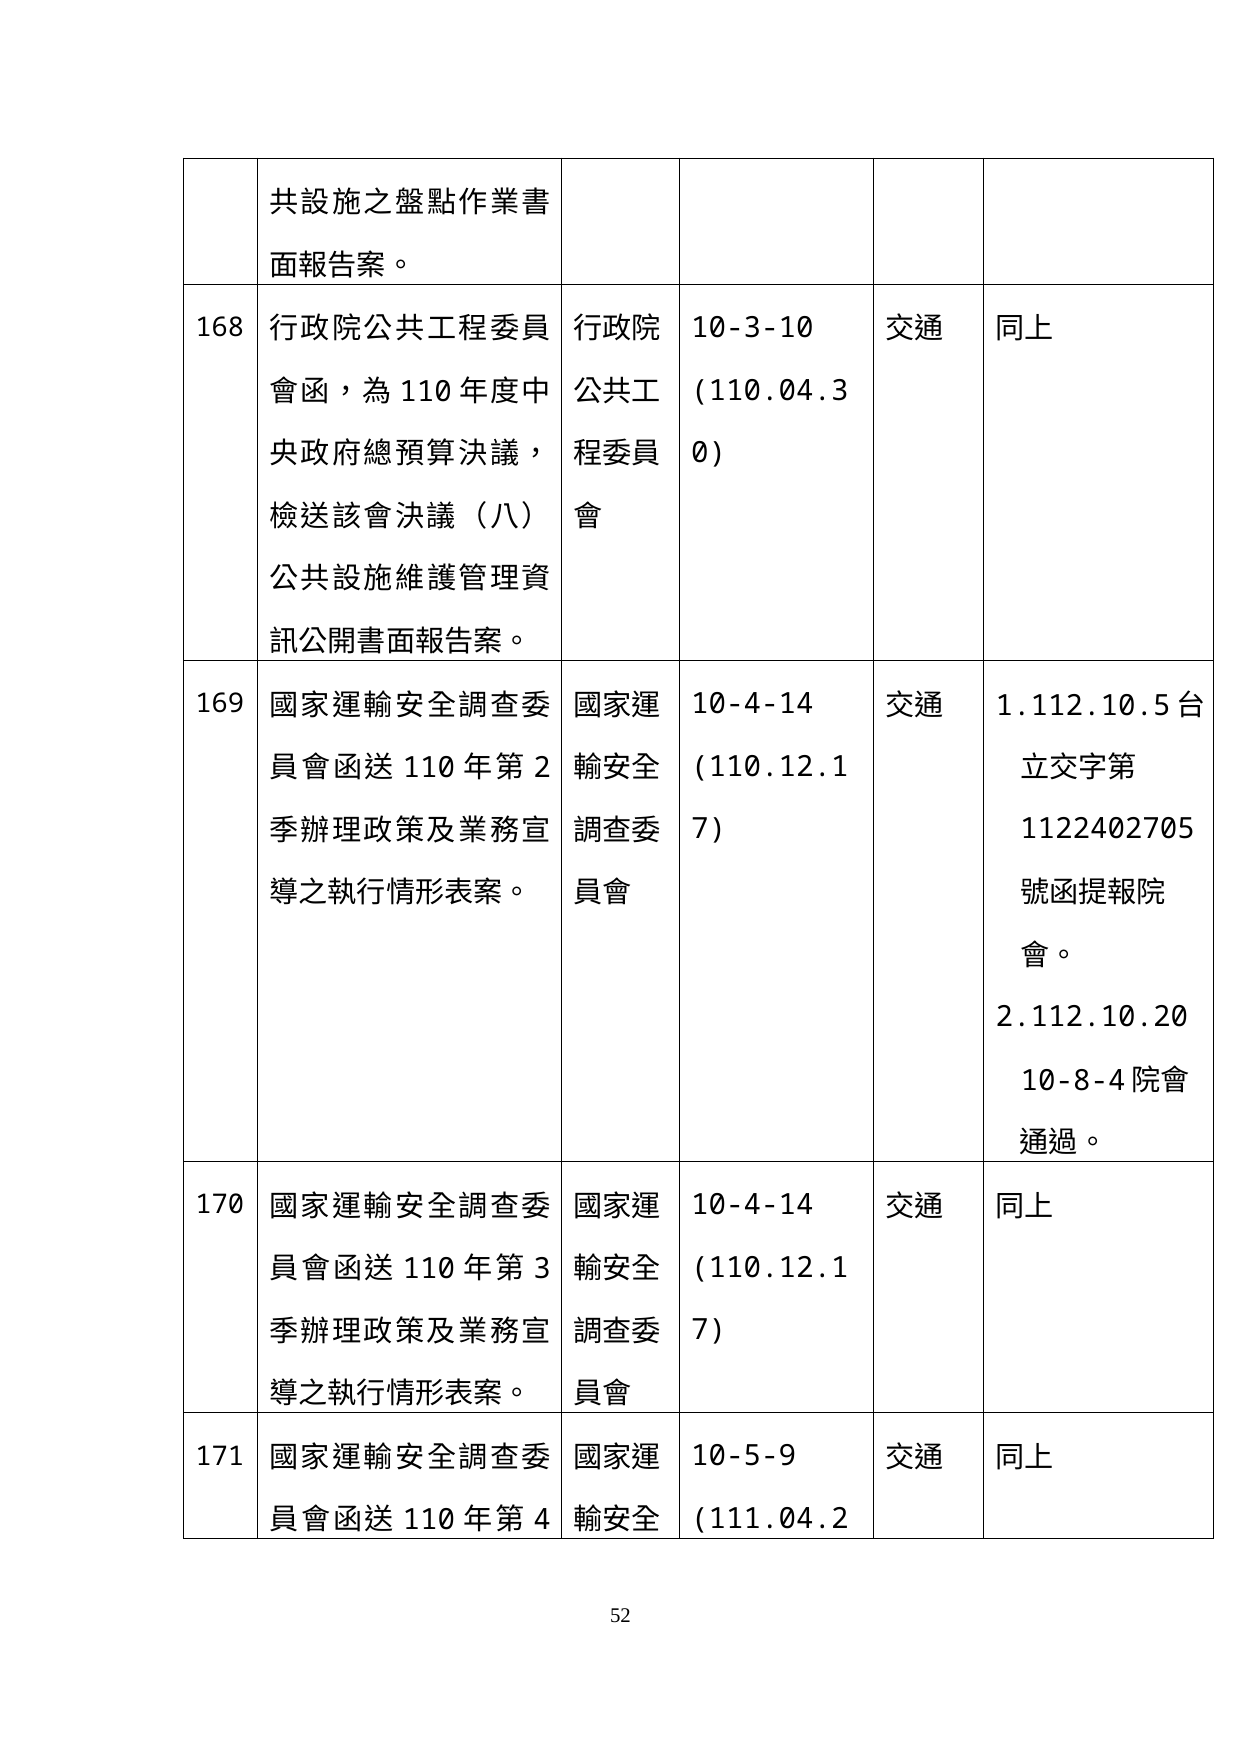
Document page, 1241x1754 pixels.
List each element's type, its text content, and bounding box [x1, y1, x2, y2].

table_cell [184, 1413, 257, 1538]
table_cell 10-3-10 (110.04.30) [680, 285, 873, 659]
table_cell 同上 [984, 1413, 1213, 1538]
table_cell 國家運輸安全調查委員會函送110年第3季辦理政策及業務宣導之執行情形表案。 [258, 1162, 561, 1412]
table_cell 交通 [874, 1413, 983, 1538]
table_cell 國家運輸安全調查委員會函送110年第4 [258, 1413, 561, 1538]
table_cell 交通 [874, 661, 983, 1161]
table_cell 國家運輸安全 [562, 1413, 679, 1538]
table_cell 國家運輸安全調查委員會 [562, 1162, 679, 1412]
table_cell 行政院公共工程委員會 [562, 285, 679, 659]
table_cell 國家運輸安全調查委員會函送110年第2季辦理政策及業務宣導之執行情形表案。 [258, 661, 561, 1161]
table_cell [984, 159, 1213, 283]
table_cell [184, 1162, 257, 1412]
table_cell [562, 159, 679, 283]
table_cell 10-5-9 (111.04.2 [680, 1413, 873, 1538]
table_cell [680, 159, 873, 283]
table_cell 1.112.10.5台立交字第1122402705號函提報院會。 2.112.10.20 10-8-4院會通過。 [984, 661, 1213, 1161]
table_cell 10-4-14 (110.12.17) [680, 661, 873, 1161]
table_cell 交通 [874, 1162, 983, 1412]
table_cell [184, 661, 257, 1161]
table_cell 交通 [874, 285, 983, 659]
table_cell 行政院公共工程委員會函，為110年度中央政府總預算決議，檢送該會決議（八）公共設施維護管理資訊公開書面報告案。 [258, 285, 561, 659]
table_cell 10-4-14 (110.12.17) [680, 1162, 873, 1412]
table_cell 同上 [984, 285, 1213, 659]
table_cell [874, 159, 983, 283]
table_cell [184, 285, 257, 659]
table_cell 國家運輸安全調查委員會 [562, 661, 679, 1161]
table_cell [184, 159, 257, 283]
table_cell 共設施之盤點作業書面報告案。 [258, 159, 561, 283]
table_cell 同上 [984, 1162, 1213, 1412]
